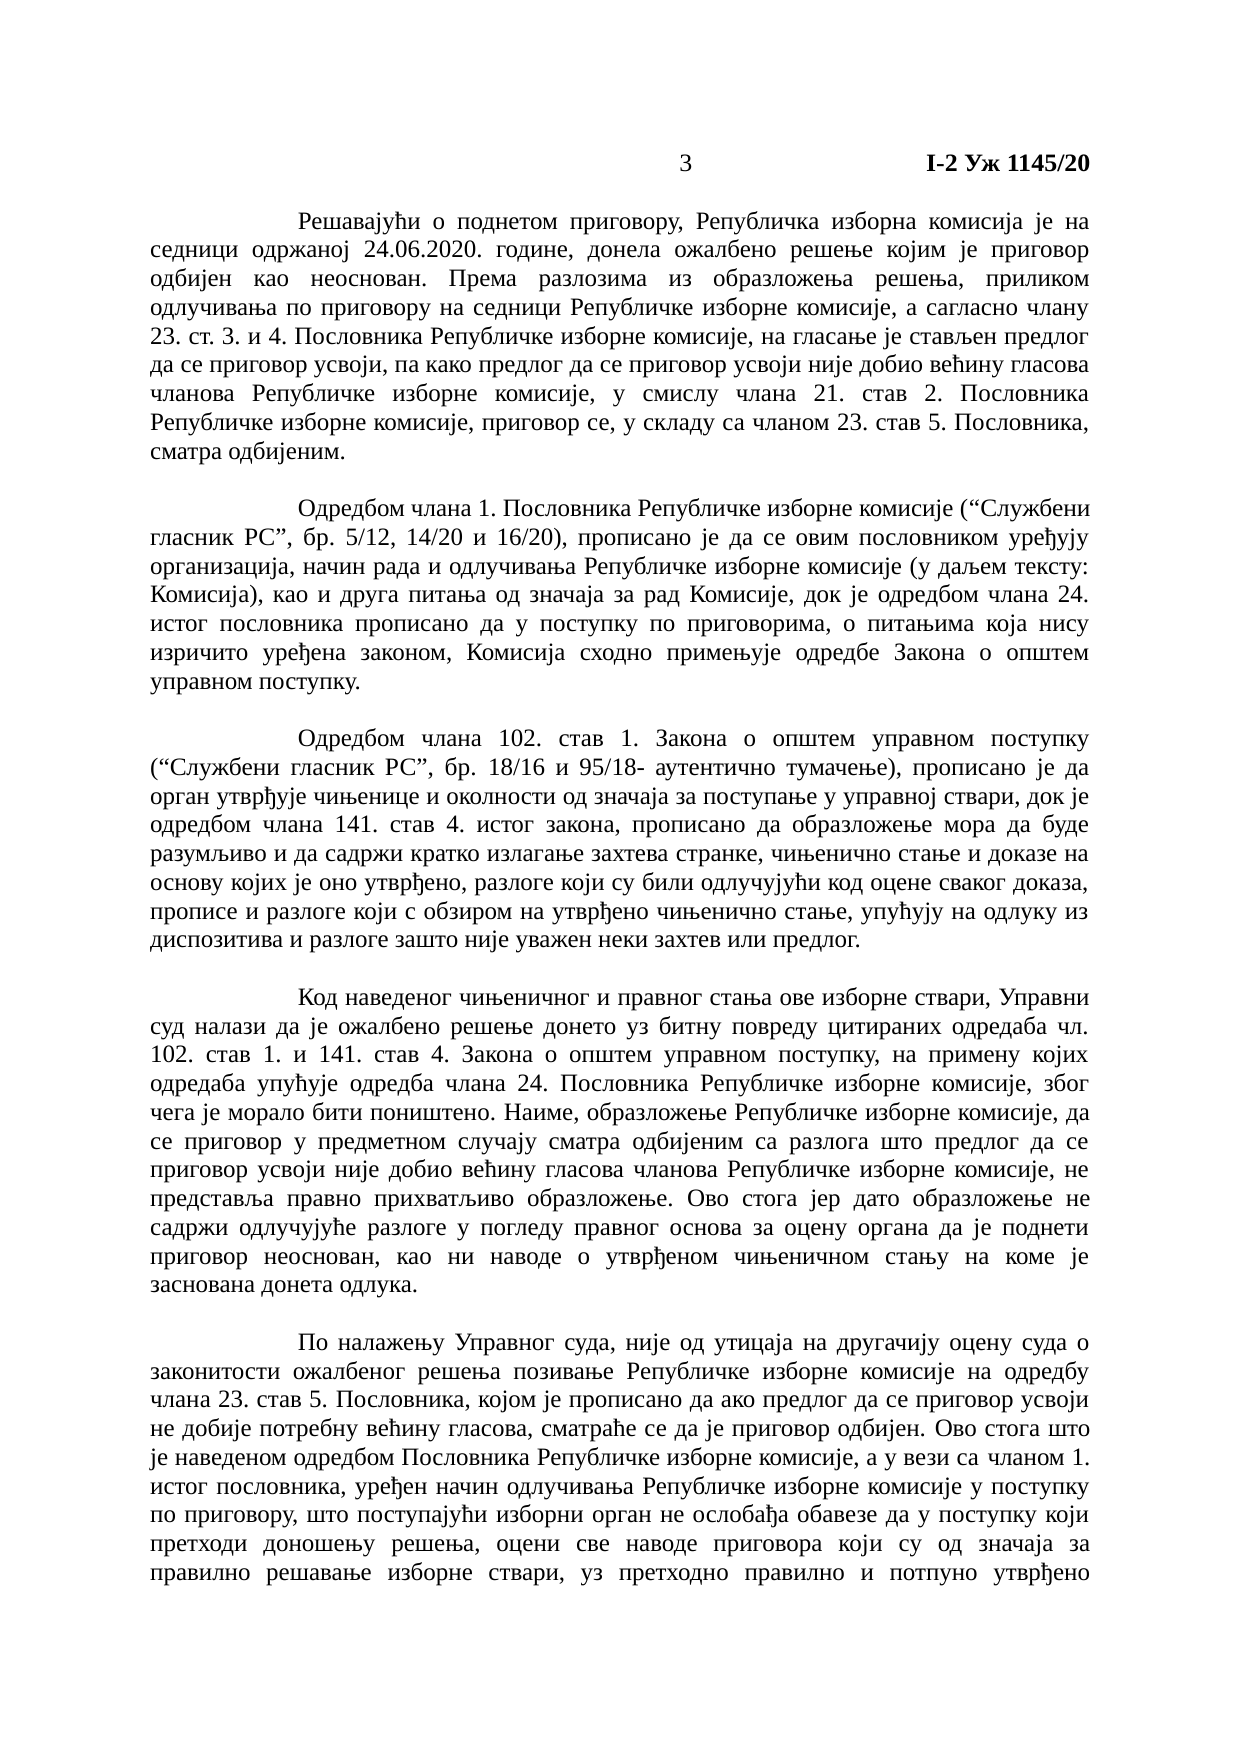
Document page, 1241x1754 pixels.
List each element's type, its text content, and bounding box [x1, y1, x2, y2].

text Одредбом члана 102. став 1. Закона о општем управном поступку (“Службени гласник РС”, бр. 18/16 и 95/18- аутентично тумачење), прописано је да орган утврђује чињенице и околности од значаја за поступање у управној ствари, док је одредбом члана 141. став 4. истог закона, прописано да образложење мора да буде разумљиво и да садржи кратко излагање захтева странке, чињенично стање и доказе на основу којих је оно утврђено, разлоге који су били одлучујући код оцене сваког доказа, прописе и разлоге који с обзиром на утврђено чињенично стање, упућују на одлуку из диспозитива и разлоге зашто није уважен неки захтев или предлог. [150, 723, 1090, 953]
text Код наведеног чињеничног и правног стања ове изборне ствари, Управни суд налази да је ожалбено решење донето уз битну повреду цитираних одредаба чл. 102. став 1. и 141. став 4. Закона о општем управном поступку, на примену којих одредаба упућује одредба члана 24. Пословника Републичке изборне комисије, због чега је морало бити поништено. Наиме, образложење Републичке изборне комисије, да се приговор у предметном случају сматра одбијеним са разлога што предлог да се приговор усвоји није добио већину гласова чланова Републичке изборне комисије, не представља правно прихватљиво образложење. Ово стога јер дато образложење не садржи одлучујуће разлоге у погледу правног основа за оцену органа да је поднети приговор неоснован, као ни наводе о утврђеном чињеничном стању на коме је заснована донета одлука. [150, 982, 1090, 1298]
text Решавајући о поднетом приговору, Републичка изборна комисија је на седници одржаној 24.06.2020. године, донела ожалбено решење којим је приговор одбијен као неоснован. Према разлозима из образложења решења, приликом одлучивања по приговору на седници Републичке изборне комисије, а сагласно члану 23. ст. 3. и 4. Пословника Републичке изборне комисије, на гласање је стављен предлог да се приговор усвоји, па како предлог да се приговор усвоји није добио већину гласова чланова Републичке изборне комисије, у смислу члана 21. став 2. Пословника Републичке изборне комисије, приговор се, у складу са чланом 23. став 5. Пословника, сматра одбијеним. [150, 206, 1090, 464]
text Одредбом члана 1. Пословника Републичке изборне комисије (“Службени гласник РС”, бр. 5/12, 14/20 и 16/20), прописано је да се овим пословником уређују организација, начин рада и одлучивања Републичке изборне комисије (у даљем тексту: Комисија), као и друга питања од значаја за рад Комисије, док је одредбом члана 24. истог пословника прописано да у поступку по приговорима, о питањима која нису изричито уређена законом, Комисија сходно примењује одредбе Закона о општем управном поступку. [150, 493, 1090, 694]
text По налажењу Управног суда, није од утицаја на другачију оцену суда о законитости ожалбеног решења позивање Републичке изборне комисије на одредбу члана 23. став 5. Пословника, којом је прописано да ако предлог да се приговор усвоји не добије потребну већину гласова, сматраће се да је приговор одбијен. Ово стога што је наведеном одредбом Пословника Републичке изборне комисије, а у вези са чланом 1. истог пословника, уређен начин одлучивања Републичке изборне комисије у поступку по приговору, што поступајући изборни орган не ослобађа обавезе да у поступку који претходи доношењу решења, оцени све наводе приговора који су од значаја за правилно решавање изборне ствари, уз претходно правилно и потпуно утврђено [150, 1327, 1090, 1586]
